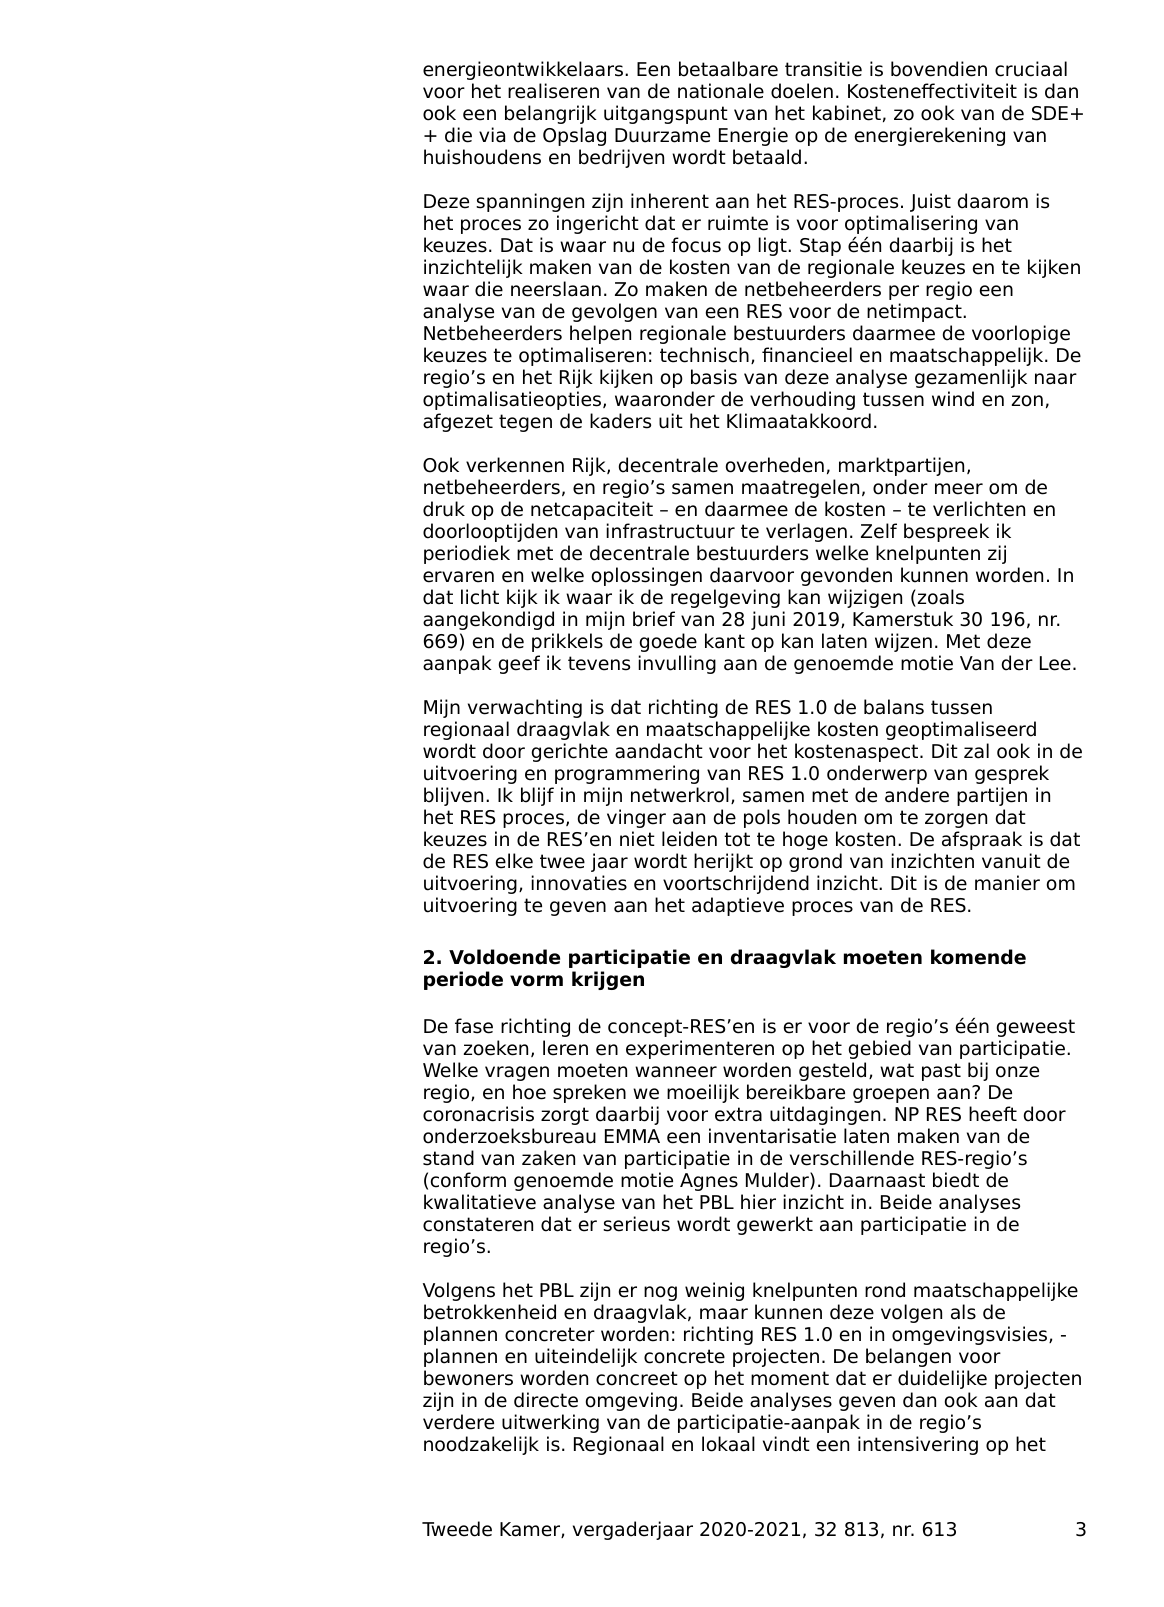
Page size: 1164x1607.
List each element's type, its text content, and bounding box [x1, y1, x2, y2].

text De fase richting de concept-RES’en is er voor de regio’s één geweest van zoeken, leren en experimenteren op het gebied van participatie. Welke vragen moeten wanneer worden gesteld, wat past bij onze regio, en hoe spreken we moeilijk bereikbare groepen aan? De coronacrisis zorgt daarbij voor extra uitdagingen. NP RES heeft door onderzoeksbureau EMMA een inventarisatie laten maken van de stand van zaken van participatie in de verschillende RES-regio’s (conform genoemde motie Agnes Mulder). Daarnaast biedt de kwalitatieve analyse van het PBL hier inzicht in. Beide analyses constateren dat er serieus wordt gewerkt aan participatie in de regio’s. [422, 1016, 1087, 1258]
text Deze spanningen zijn inherent aan het RES-proces. Juist daarom is het proces zo ingericht dat er ruimte is voor optimalisering van keuzes. Dat is waar nu de focus op ligt. Stap één daarbij is het inzichtelijk maken van de kosten van de regionale keuzes en te kijken waar die neerslaan. Zo maken de netbeheerders per regio een analyse van de gevolgen van een RES voor de netimpact. Netbeheerders helpen regionale bestuurders daarmee de voorlopige keuzes te optimaliseren: technisch, financieel en maatschappelijk. De regio’s en het Rijk kijken op basis van deze analyse gezamenlijk naar optimalisatieopties, waaronder de verhouding tussen wind en zon, afgezet tegen de kaders uit het Klimaatakkoord. [422, 191, 1087, 433]
subtitle 2. Voldoende participatie en draagvlak moeten komende periode vorm krijgen [422, 947, 1087, 991]
text energieontwikkelaars. Een betaalbare transitie is bovendien cruciaal voor het realiseren van de nationale doelen. Kosteneffectiviteit is dan ook een belangrijk uitgangspunt van het kabinet, zo ook van de SDE++ die via de Opslag Duurzame Energie op de energierekening van huishoudens en bedrijven wordt betaald. [422, 59, 1087, 169]
text Volgens het PBL zijn er nog weinig knelpunten rond maatschappelijke betrokkenheid en draagvlak, maar kunnen deze volgen als de plannen concreter worden: richting RES 1.0 en in omgevingsvisies, -plannen en uiteindelijk concrete projecten. De belangen voor bewoners worden concreet op het moment dat er duidelijke projecten zijn in de directe omgeving. Beide analyses geven dan ook aan dat verdere uitwerking van de participatie-aanpak in de regio’s noodzakelijk is. Regionaal en lokaal vindt een intensivering op het [422, 1280, 1087, 1456]
text Mijn verwachting is dat richting de RES 1.0 de balans tussen regionaal draagvlak en maatschappelijke kosten geoptimaliseerd wordt door gerichte aandacht voor het kostenaspect. Dit zal ook in de uitvoering en programmering van RES 1.0 onderwerp van gesprek blijven. Ik blijf in mijn netwerkrol, samen met de andere partijen in het RES proces, de vinger aan de pols houden om te zorgen dat keuzes in de RES’en niet leiden tot te hoge kosten. De afspraak is dat de RES elke twee jaar wordt herijkt op grond van inzichten vanuit de uitvoering, innovaties en voortschrijdend inzicht. Dit is de manier om uitvoering te geven aan het adaptieve proces van de RES. [422, 697, 1087, 917]
text Ook verkennen Rijk, decentrale overheden, marktpartijen, netbeheerders, en regio’s samen maatregelen, onder meer om de druk op de netcapaciteit – en daarmee de kosten – te verlichten en doorlooptijden van infrastructuur te verlagen. Zelf bespreek ik periodiek met de decentrale bestuurders welke knelpunten zij ervaren en welke oplossingen daarvoor gevonden kunnen worden. In dat licht kijk ik waar ik de regelgeving kan wijzigen (zoals aangekondigd in mijn brief van 28 juni 2019, Kamerstuk 30 196, nr. 669) en de prikkels de goede kant op kan laten wijzen. Met deze aanpak geef ik tevens invulling aan de genoemde motie Van der Lee. [422, 455, 1087, 675]
